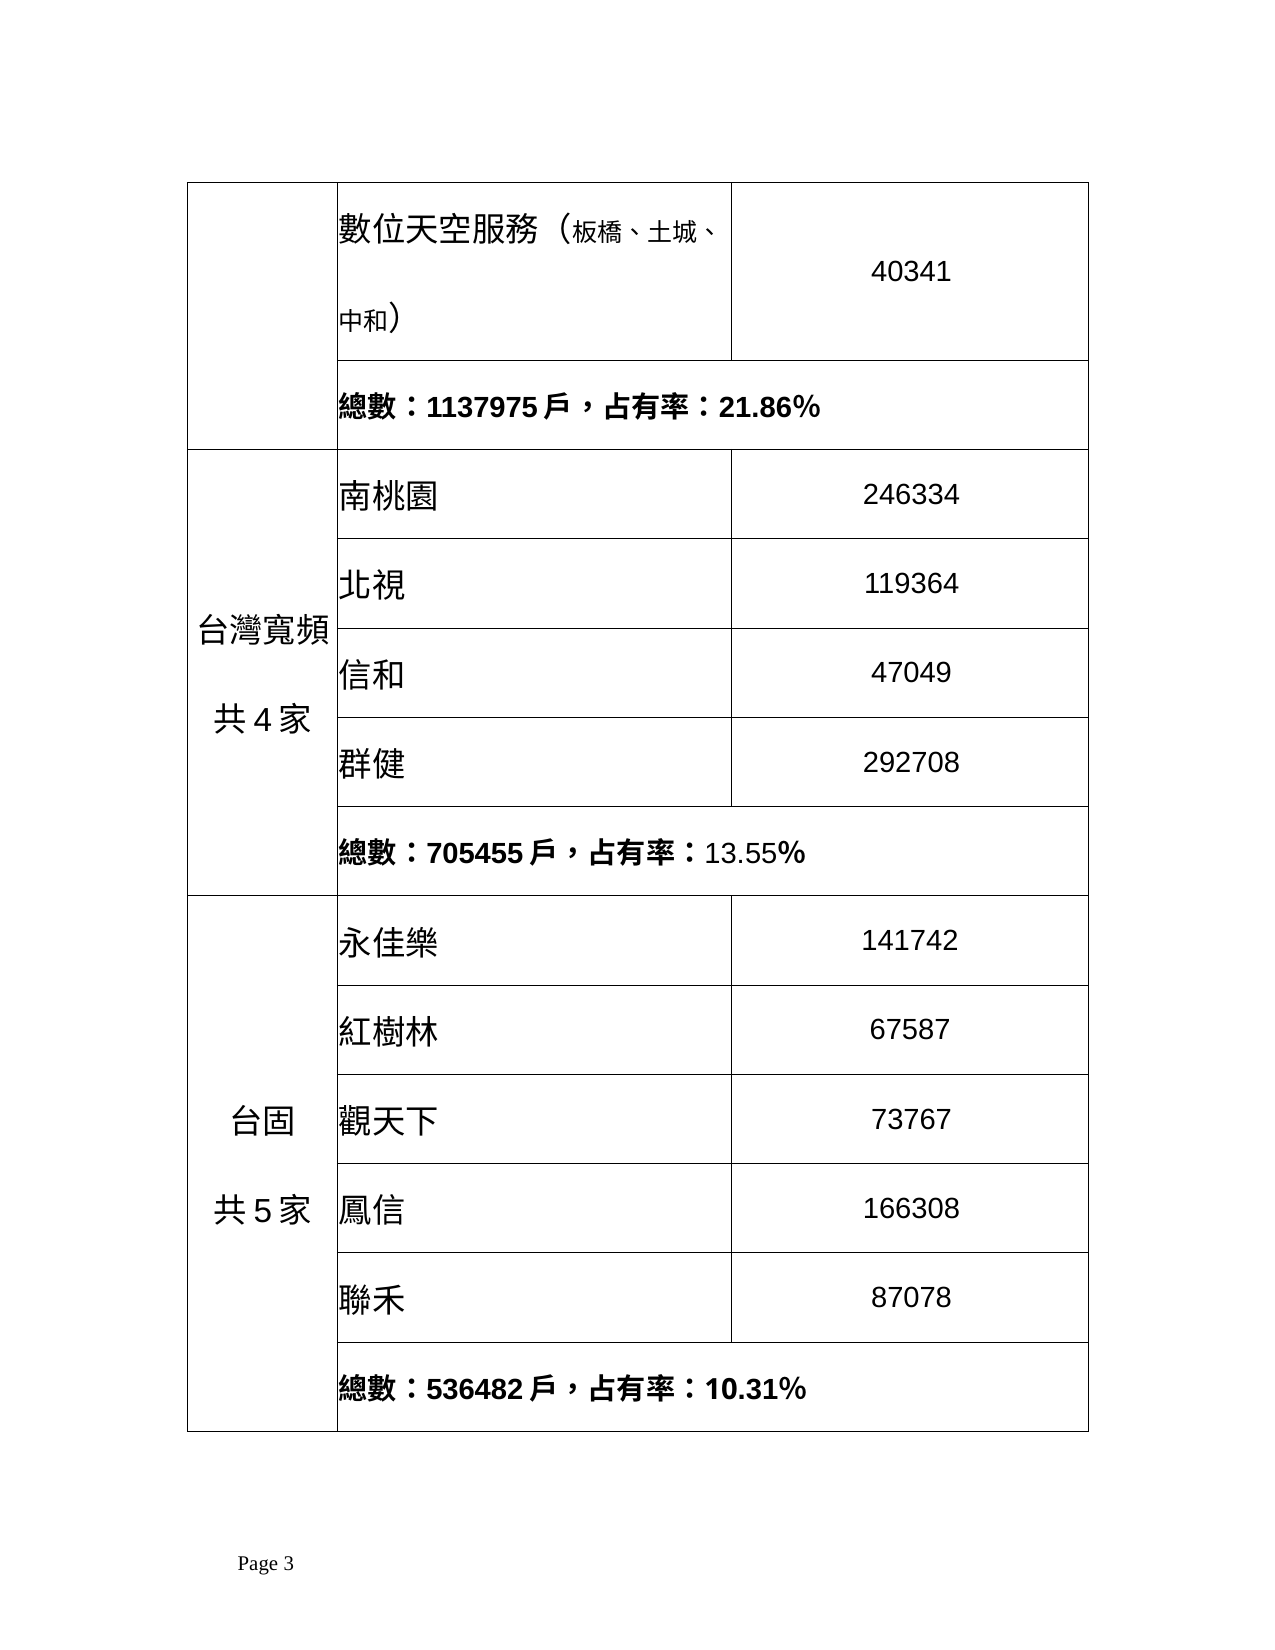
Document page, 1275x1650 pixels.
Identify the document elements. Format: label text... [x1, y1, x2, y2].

table_cell 292708 [732, 718, 1088, 806]
table_cell 台固 共5家 [188, 896, 337, 1431]
table_cell 73767 [732, 1075, 1088, 1163]
table_cell 40341 [732, 183, 1088, 359]
table_cell 總數：1137975戶，占有率：21.86％ [338, 361, 1088, 449]
table_cell 67587 [732, 986, 1088, 1074]
table_cell 聯禾 [338, 1253, 731, 1342]
table_cell 119364 [732, 539, 1088, 627]
table_cell 紅樹林 [338, 986, 731, 1074]
table_cell 南桃園 [338, 450, 731, 538]
table_cell 166308 [732, 1164, 1088, 1252]
table_cell 群健 [338, 718, 731, 806]
table_cell 87078 [732, 1253, 1088, 1342]
table_cell 總數：705455戶，占有率：13.55％ [338, 807, 1088, 895]
table_cell 數位天空服務（板橋、土城、中和） [338, 183, 731, 359]
table_cell 永佳樂 [338, 896, 731, 984]
table_cell 總數：536482戶，占有率：10.31％ [338, 1343, 1088, 1431]
table_cell 信和 [338, 629, 731, 717]
table_cell 鳳信 [338, 1164, 731, 1252]
table_cell 觀天下 [338, 1075, 731, 1163]
table_cell [188, 183, 337, 449]
table_cell 141742 [732, 896, 1088, 984]
table_cell 北視 [338, 539, 731, 627]
table_cell 47049 [732, 629, 1088, 717]
table_cell 台灣寬頻 共4家 [188, 450, 337, 895]
table_cell 246334 [732, 450, 1088, 538]
